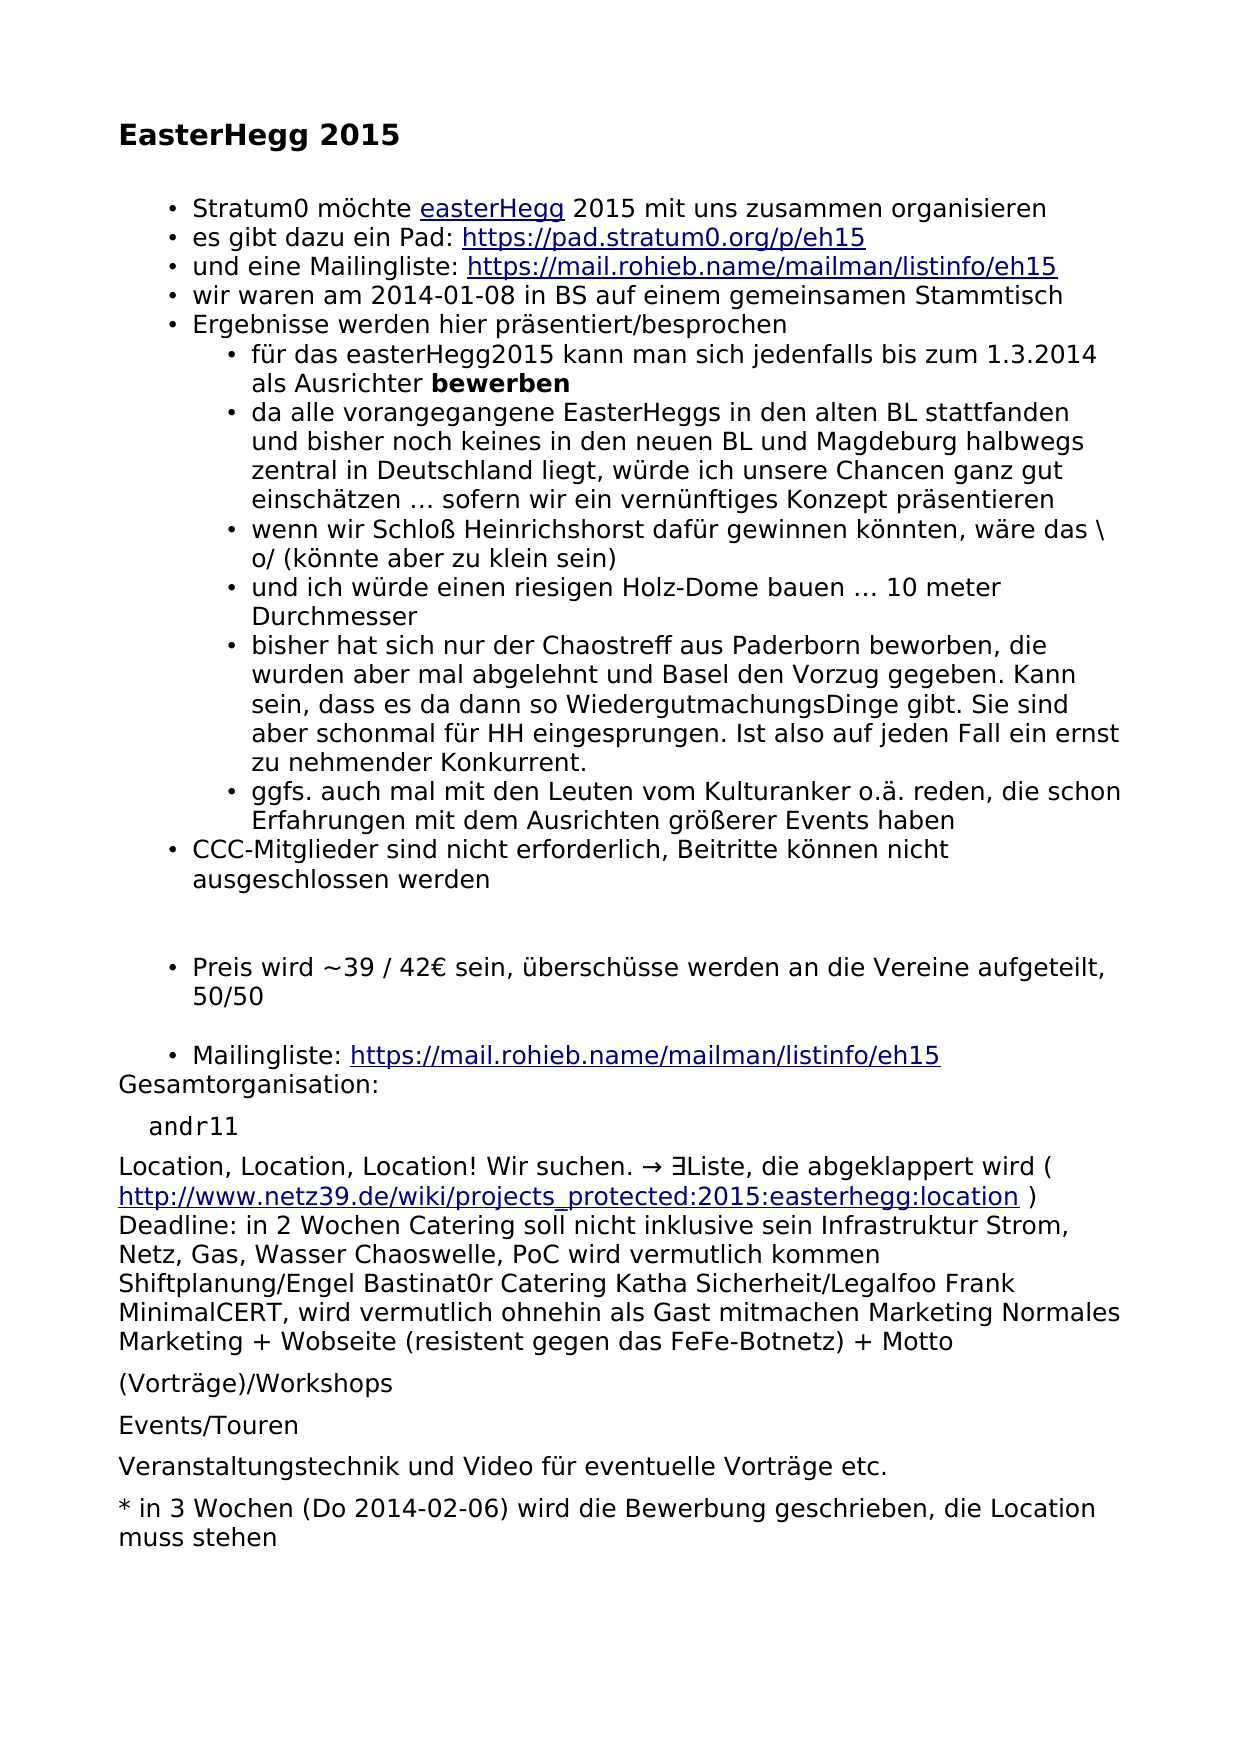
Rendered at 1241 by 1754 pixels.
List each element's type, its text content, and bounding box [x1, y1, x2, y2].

list wenn wir Schloß Heinrichshorst dafür gewinnen könnten, wäre das \o/ (könnte aber zu klein sein) [236, 515, 1122, 573]
text Location, Location, Location! Wir suchen. → ∃Liste, die abgeklappert wird ( http://www.netz39.de/wiki/projects_protected:2015:easterhegg:location ) Deadline: in 2 Wochen Catering soll nicht inklusive sein Infrastruktur Strom, Netz, Gas, Wasser Chaoswelle, PoC wird vermutlich kommen Shiftplanung/Engel Bastinat0r Catering Katha Sicherheit/Legalfoo Frank MinimalCERT, wird vermutlich ohnehin als Gast mitmachen Marketing Normales Marketing + Wobseite (resistent gegen das FeFe-Botnetz) + Motto [118, 1153, 1122, 1357]
list Preis wird ~39 / 42€ sein, überschüsse werden an die Vereine aufgeteilt, 50/50 [177, 953, 1122, 1011]
list und ich würde einen riesigen Holz-Dome bauen … 10 meter Durchmesser [236, 573, 1122, 632]
list da alle vorangegangene EasterHeggs in den alten BL stattfanden und bisher noch keines in den neuen BL und Magdeburg halbwegs zentral in Deutschland liegt, würde ich unsere Chancen ganz gut einschätzen … sofern wir ein vernünftiges Konzept präsentieren [236, 398, 1122, 515]
text andr11 [118, 1112, 1122, 1141]
subtitle EasterHegg 2015 [118, 118, 1122, 152]
text (Vorträge)/Workshops [118, 1369, 1122, 1398]
list Stratum0 möchte easterHegg 2015 mit uns zusammen organisieren [177, 194, 1122, 223]
list es gibt dazu ein Pad: https://pad.stratum0.org/p/eh15 [177, 223, 1122, 252]
list Mailingliste: https://mail.rohieb.name/mailman/listinfo/eh15 [177, 1041, 1122, 1070]
list Ergebnisse werden hier präsentiert/besprochen [177, 311, 1122, 340]
text Events/Touren [118, 1411, 1122, 1440]
list wir waren am 2014-01-08 in BS auf einem gemeinsamen Stammtisch [177, 282, 1122, 311]
text Gesamtorganisation: [118, 1070, 1122, 1099]
list für das easterHegg2015 kann man sich jedenfalls bis zum 1.3.2014 als Ausrichter bewerben [236, 340, 1122, 398]
list CCC-Mitglieder sind nicht erforderlich, Beitritte können nicht ausgeschlossen werden [177, 836, 1122, 894]
list bisher hat sich nur der Chaostreff aus Paderborn beworben, die wurden aber mal abgelehnt und Basel den Vorzug gegeben. Kann sein, dass es da dann so WiedergutmachungsDinge gibt. Sie sind aber schonmal für HH eingesprungen. Ist also auf jeden Fall ein ernst zu nehmender Konkurrent. [236, 632, 1122, 777]
text Veranstaltungstechnik und Video für eventuelle Vorträge etc. [118, 1453, 1122, 1482]
list ggfs. auch mal mit den Leuten vom Kulturanker o.ä. reden, die schon Erfahrungen mit dem Ausrichten größerer Events haben [236, 777, 1122, 836]
list und eine Mailingliste: https://mail.rohieb.name/mailman/listinfo/eh15 [177, 252, 1122, 282]
text * in 3 Wochen (Do 2014-02-06) wird die Bewerbung geschrieben, die Location muss stehen [118, 1494, 1122, 1553]
